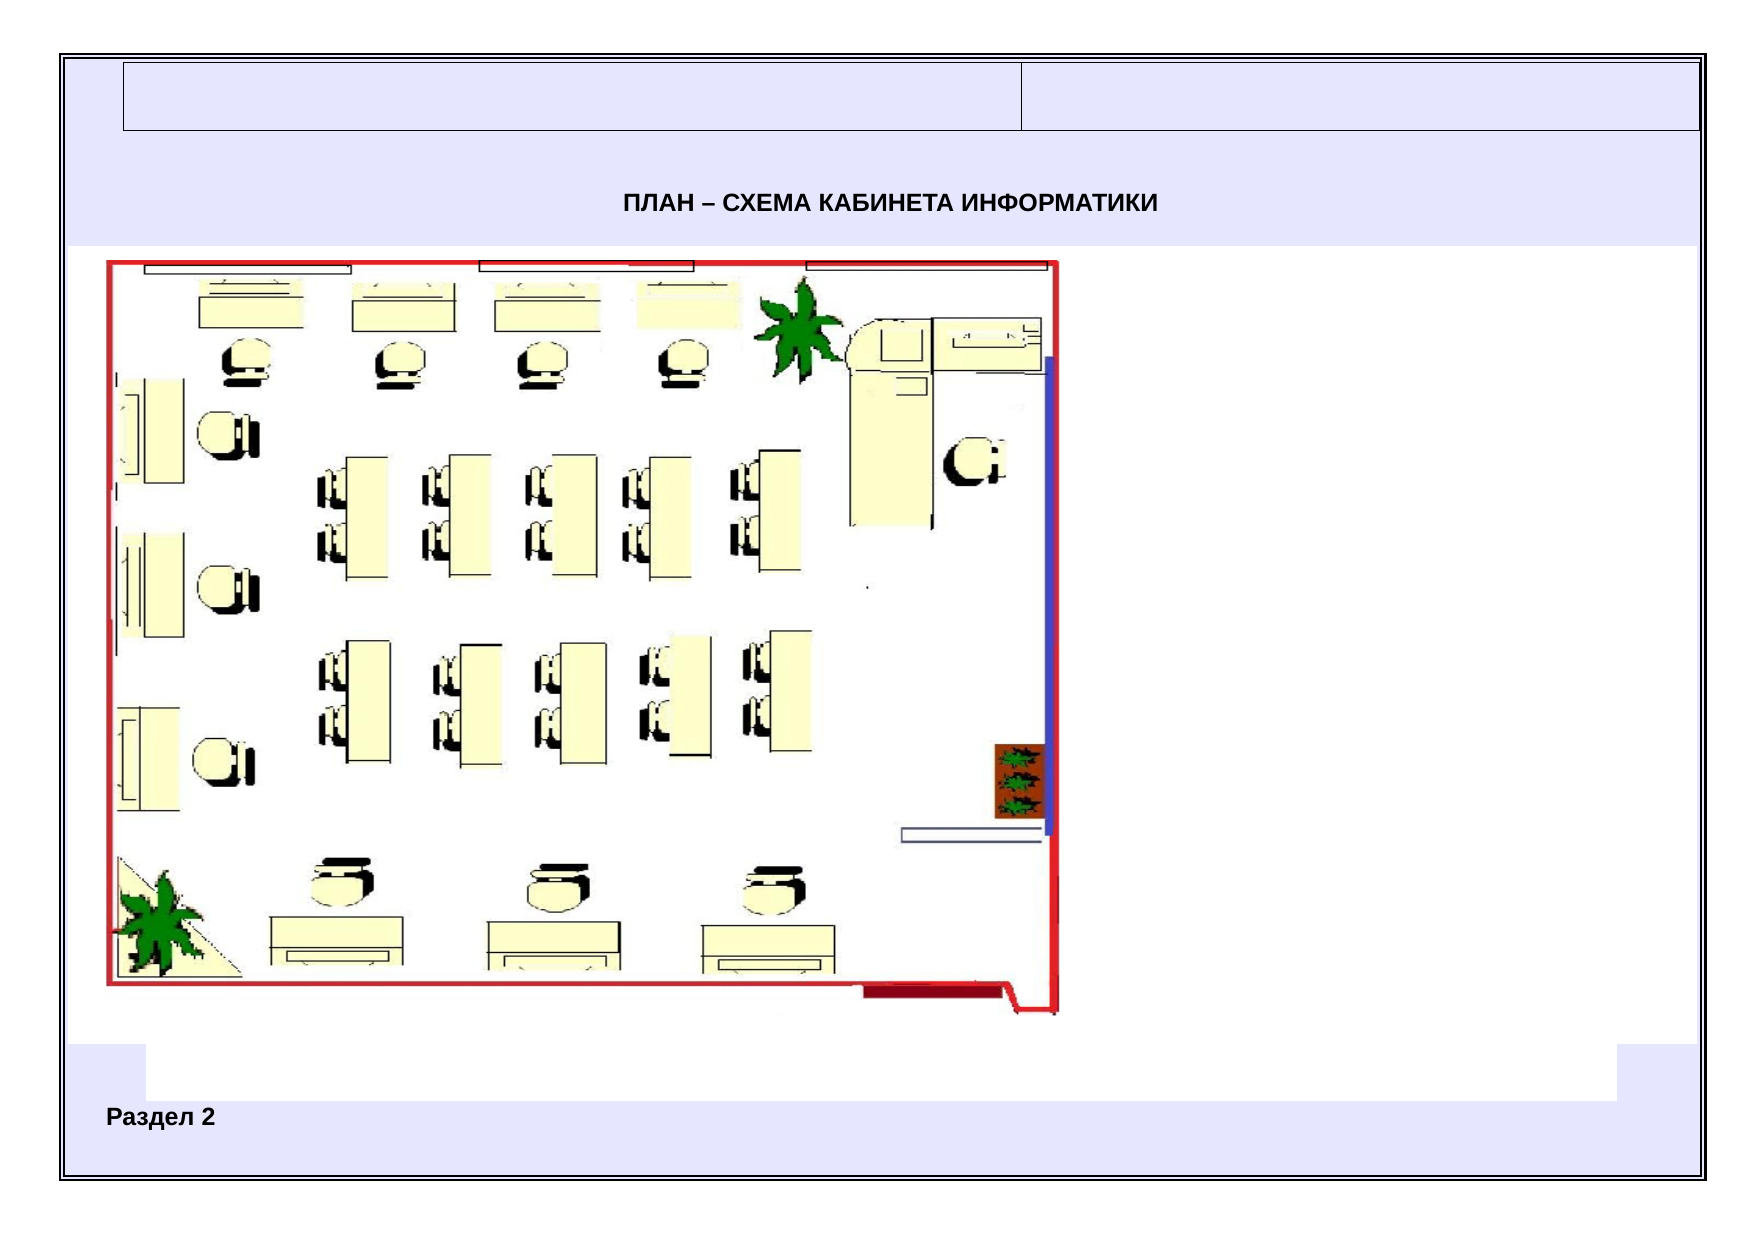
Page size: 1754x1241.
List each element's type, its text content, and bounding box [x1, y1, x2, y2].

text ПЛАН – СХЕМА КАБИНЕТА ИНФОРМАТИКИ [84, 188, 1697, 217]
table_cell [1022, 63, 1699, 129]
table_cell [124, 63, 1021, 129]
text Раздел 2 [106, 1101, 1697, 1130]
